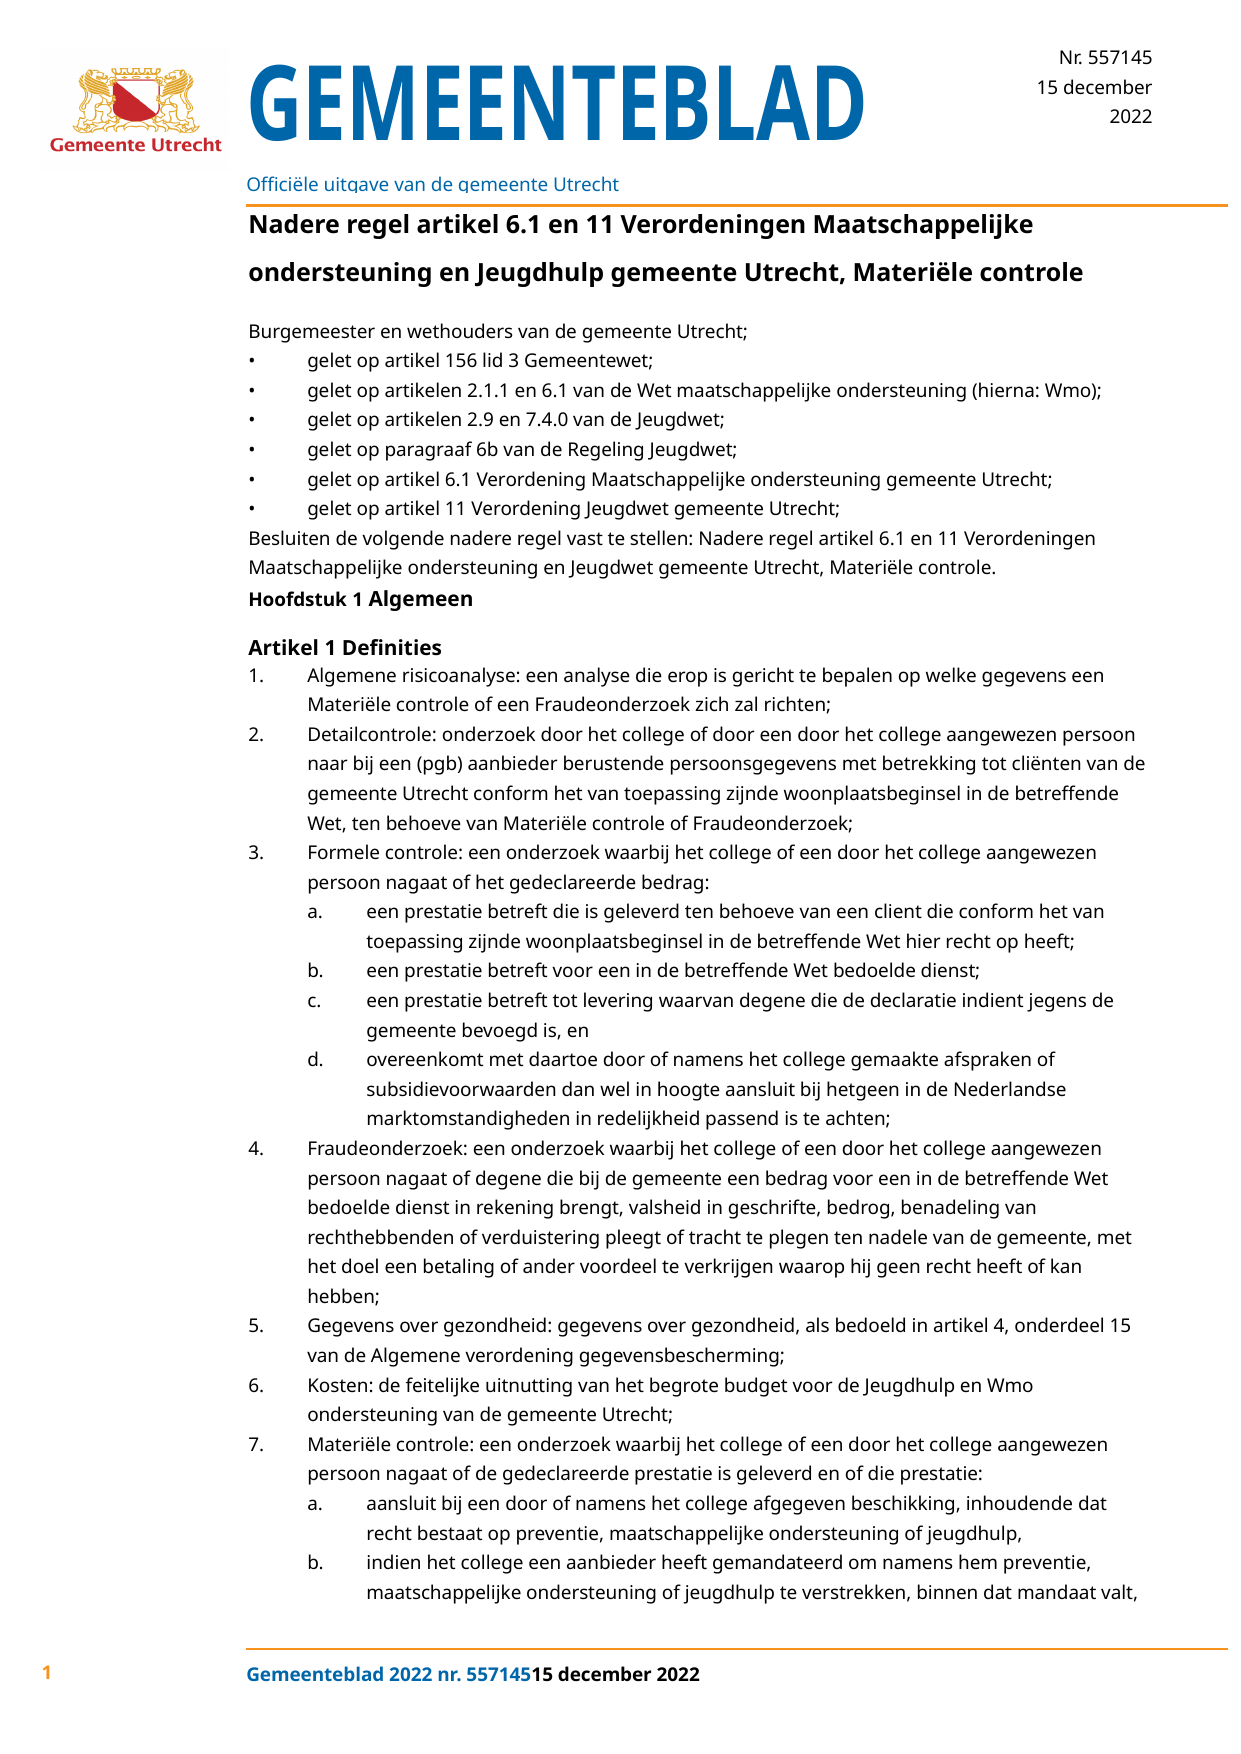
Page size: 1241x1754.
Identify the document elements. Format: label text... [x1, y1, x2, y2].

picture [41, 47, 231, 172]
text Burgemeester en wethouders van de gemeente Utrecht; [248, 318, 1152, 344]
list Kosten: de feitelijke uitnutting van het begrote budget voor de Jeugdhulp en Wmo ondersteuning van de gemeente Utrecht; [248, 1372, 1152, 1427]
list gelet op artikelen 2.9 en 7.4.0 van de Jeugdwet; [248, 407, 1152, 432]
list gelet op artikelen 2.1.1 en 6.1 van de Wet maatschappelijke ondersteuning (hierna: Wmo); [248, 377, 1152, 403]
list indien het college een aanbieder heeft gemandateerd om namens hem preventie, maatschappelijke ondersteuning of jeugdhulp te verstrekken, binnen dat mandaat valt, [307, 1549, 1152, 1605]
text Artikel 1 Definities [248, 633, 1152, 662]
list overeenkomt met daartoe door of namens het college gemaakte afspraken of subsidievoorwaarden dan wel in hoogte aansluit bij hetgeen in de Nederlandse marktomstandigheden in redelijkheid passend is te achten; [307, 1046, 1152, 1131]
list Materiële controle: een onderzoek waarbij het college of een door het college aangewezen persoon nagaat of de gedeclareerde prestatie is geleverd en of die prestatie: [248, 1431, 1152, 1486]
list Algemene risicoanalyse: een analyse die erop is gericht te bepalen op welke gegevens een Materiële controle of een Fraudeonderzoek zich zal richten; [248, 662, 1152, 717]
text Hoofdstuk 1 Algemeen [248, 584, 1152, 613]
list Fraudeonderzoek: een onderzoek waarbij het college of een door het college aangewezen persoon nagaat of degene die bij de gemeente een bedrag voor een in de betreffende Wet bedoelde dienst in rekening brengt, valsheid in geschrifte, bedrog, benadeling van rechthebbenden of verduistering pleegt of tracht te plegen ten nadele van de gemeente, met het doel een betaling of ander voordeel te verkrijgen waarop hij geen recht heeft of kan hebben; [248, 1135, 1152, 1309]
list Formele controle: een onderzoek waarbij het college of een door het college aangewezen persoon nagaat of het gedeclareerde bedrag: [248, 839, 1152, 895]
list een prestatie betreft tot levering waarvan degene die de declaratie indient jegens de gemeente bevoegd is, en [307, 987, 1152, 1043]
list gelet op artikel 156 lid 3 Gemeentewet; [248, 347, 1152, 373]
list een prestatie betreft die is geleverd ten behoeve van een client die conform het van toepassing zijnde woonplaatsbeginsel in de betreffende Wet hier recht op heeft; [307, 898, 1152, 954]
list gelet op artikel 6.1 Verordening Maatschappelijke ondersteuning gemeente Utrecht; [248, 466, 1152, 492]
list een prestatie betreft voor een in de betreffende Wet bedoelde dienst; [307, 958, 1152, 983]
list Gegevens over gezondheid: gegevens over gezondheid, als bedoeld in artikel 4, onderdeel 15 van de Algemene verordening gegevensbescherming; [248, 1313, 1152, 1368]
list gelet op artikel 11 Verordening Jeugdwet gemeente Utrecht; [248, 495, 1152, 521]
list aansluit bij een door of namens het college afgegeven beschikking, inhoudende dat recht bestaat op preventie, maatschappelijke ondersteuning of jeugdhulp, [307, 1490, 1152, 1546]
list gelet op paragraaf 6b van de Regeling Jeugdwet; [248, 436, 1152, 462]
text Besluiten de volgende nadere regel vast te stellen: Nadere regel artikel 6.1 en 11 Verordeningen Maatschappelijke ondersteuning en Jeugdwet gemeente Utrecht, Materiële controle. [248, 525, 1152, 580]
list Detailcontrole: onderzoek door het college of door een door het college aangewezen persoon naar bij een (pgb) aanbieder berustende persoonsgegevens met betrekking tot cliënten van de gemeente Utrecht conform het van toepassing zijnde woonplaatsbeginsel in de betreffende Wet, ten behoeve van Materiële controle of Fraudeonderzoek; [248, 721, 1152, 836]
text Nadere regel artikel 6.1 en 11 Verordeningen Maatschappelijke ondersteuning en Jeugdhulp gemeente Utrecht, Materiële controle [248, 207, 1152, 288]
